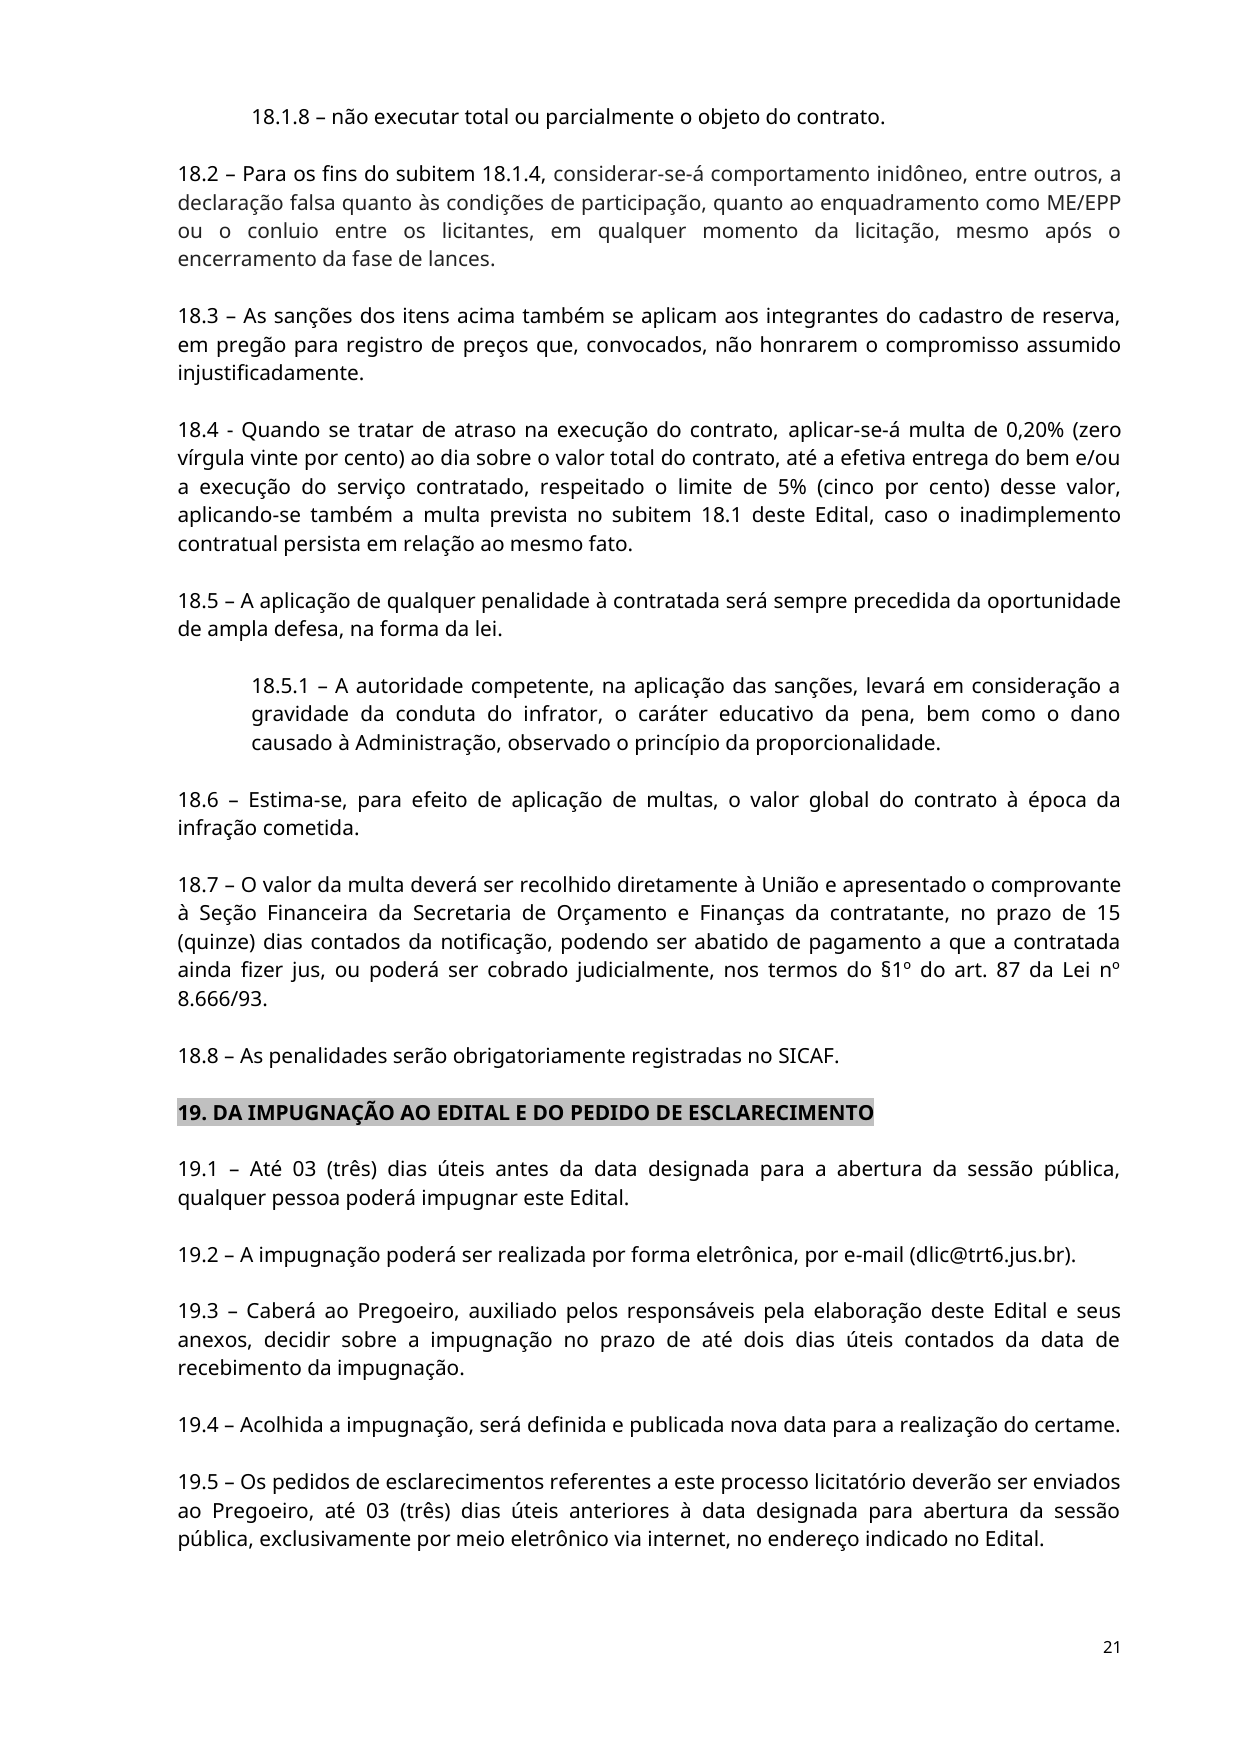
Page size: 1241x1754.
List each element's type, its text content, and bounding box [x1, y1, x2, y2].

text 18.5 – A aplicação de qualquer penalidade à contratada será sempre precedida da oportunidade de ampla defesa, na forma da lei. [177, 586, 1122, 643]
text 18.8 – As penalidades serão obrigatoriamente registradas no SICAF. [177, 1041, 1122, 1069]
text 19.5 – Os pedidos de esclarecimentos referentes a este processo licitatório deverão ser enviados ao Pregoeiro, até 03 (três) dias úteis anteriores à data designada para abertura da sessão pública, exclusivamente por meio eletrônico via internet, no endereço indicado no Edital. [177, 1467, 1122, 1553]
text 19. DA IMPUGNAÇÃO AO EDITAL E DO PEDIDO DE ESCLARECIMENTO [177, 1098, 1122, 1126]
text 19.1 – Até 03 (três) dias úteis antes da data designada para a abertura da sessão pública, qualquer pessoa poderá impugnar este Edital. [177, 1154, 1122, 1211]
text 19.2 – A impugnação poderá ser realizada por forma eletrônica, por e-mail (dlic@trt6.jus.br). [177, 1240, 1122, 1268]
text 18.4 - Quando se tratar de atraso na execução do contrato, aplicar-se-á multa de 0,20% (zero vírgula vinte por cento) ao dia sobre o valor total do contrato, até a efetiva entrega do bem e/ou a execução do serviço contratado, respeitado o limite de 5% (cinco por cento) desse valor, aplicando-se também a multa prevista no subitem 18.1 deste Edital, caso o inadimplemento contratual persista em relação ao mesmo fato. [177, 415, 1122, 557]
text 18.2 – Para os fins do subitem 18.1.4, considerar-se-á comportamento inidôneo, entre outros, a declaração falsa quanto às condições de participação, quanto ao enquadramento como ME/EPP ou o conluio entre os licitantes, em qualquer momento da licitação, mesmo após o encerramento da fase de lances. [177, 159, 1122, 273]
text 18.7 – O valor da multa deverá ser recolhido diretamente à União e apresentado o comprovante à Seção Financeira da Secretaria de Orçamento e Finanças da contratante, no prazo de 15 (quinze) dias contados da notificação, podendo ser abatido de pagamento a que a contratada ainda fizer jus, ou poderá ser cobrado judicialmente, nos termos do §1º do art. 87 da Lei nº 8.666/93. [177, 870, 1122, 1012]
text 18.6 – Estima-se, para efeito de aplicação de multas, o valor global do contrato à época da infração cometida. [177, 785, 1122, 842]
text 19.4 – Acolhida a impugnação, será definida e publicada nova data para a realização do certame. [177, 1410, 1122, 1439]
text 18.5.1 – A autoridade competente, na aplicação das sanções, levará em consideração a gravidade da conduta do infrator, o caráter educativo da pena, bem como o dano causado à Administração, observado o princípio da proporcionalidade. [251, 671, 1122, 756]
text 18.1.8 – não executar total ou parcialmente o objeto do contrato. [251, 102, 1122, 131]
text 19.3 – Caberá ao Pregoeiro, auxiliado pelos responsáveis pela elaboração deste Edital e seus anexos, decidir sobre a impugnação no prazo de até dois dias úteis contados da data de recebimento da impugnação. [177, 1297, 1122, 1382]
text 18.3 – As sanções dos itens acima também se aplicam aos integrantes do cadastro de reserva, em pregão para registro de preços que, convocados, não honrarem o compromisso assumido injustificadamente. [177, 301, 1122, 387]
